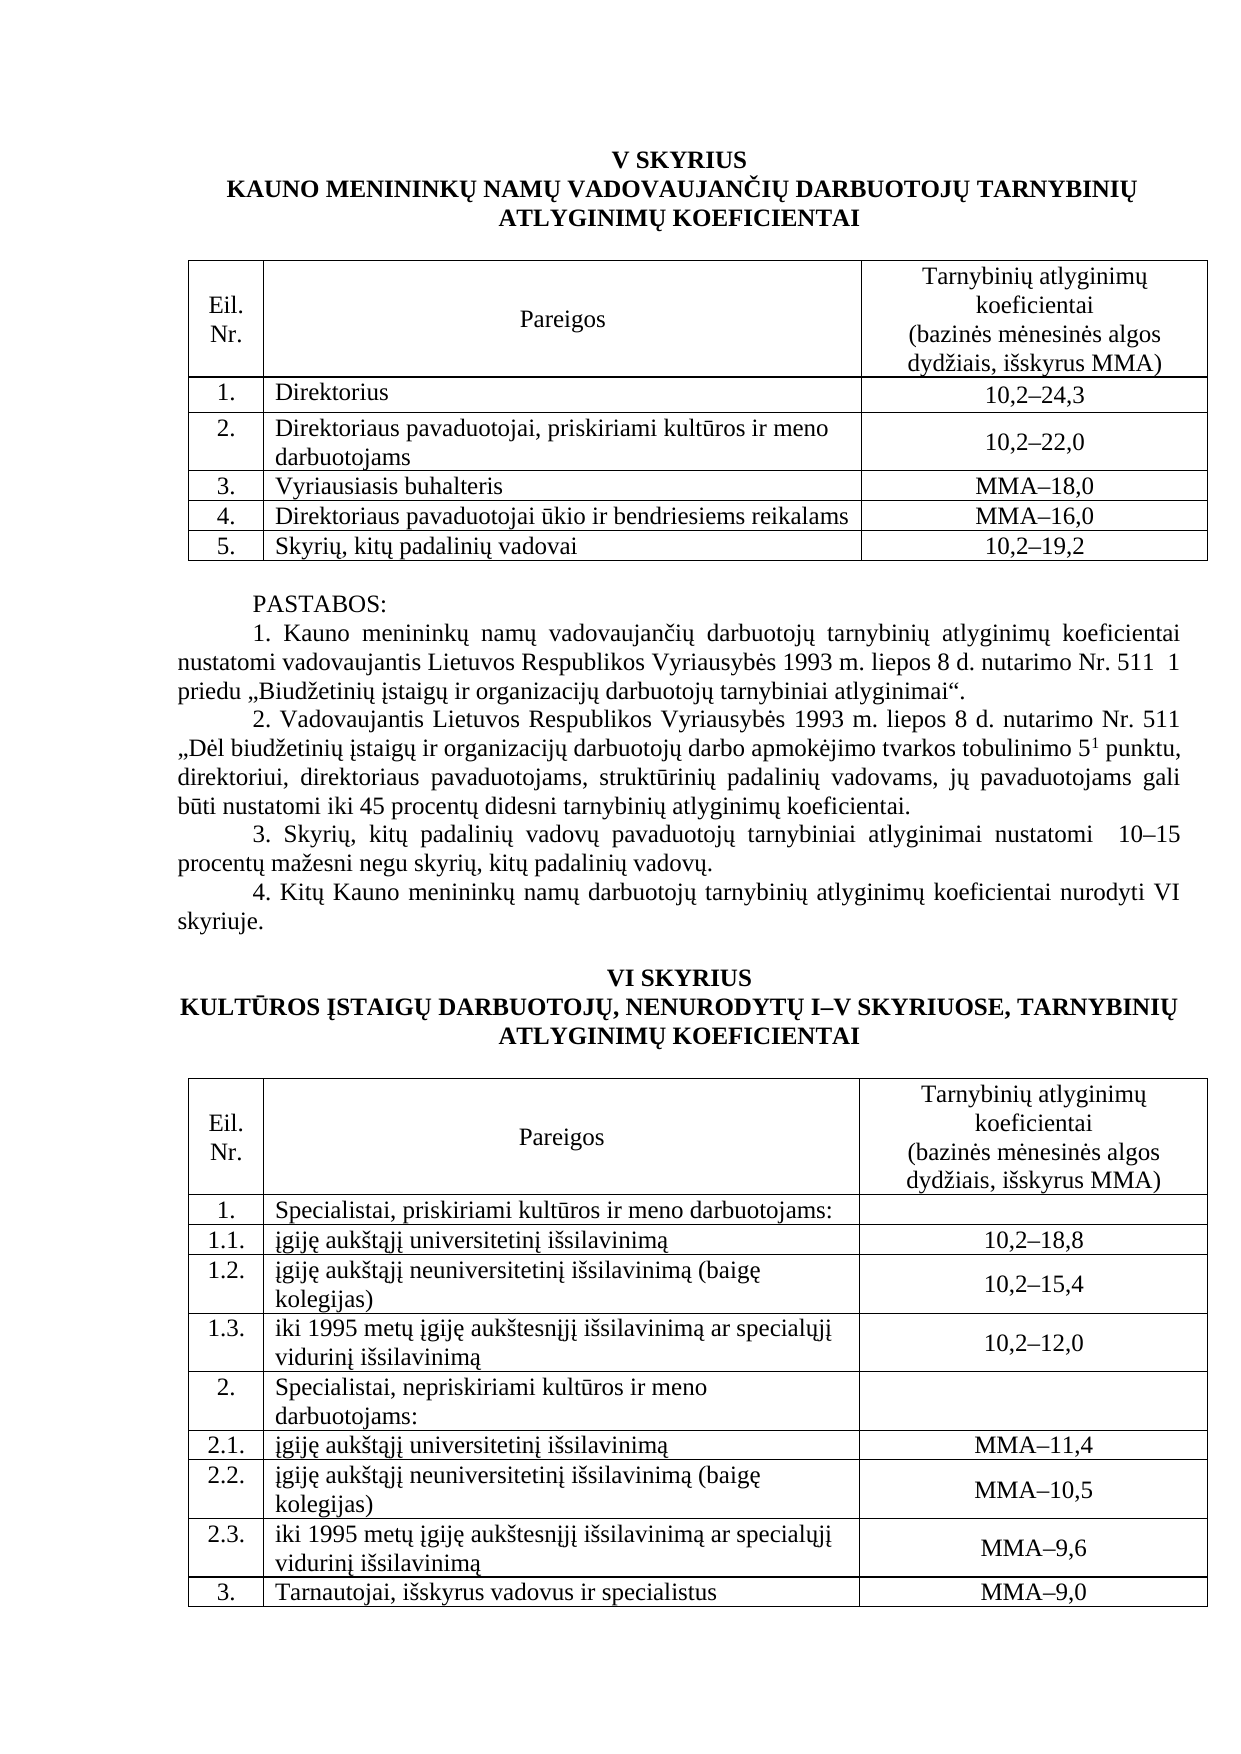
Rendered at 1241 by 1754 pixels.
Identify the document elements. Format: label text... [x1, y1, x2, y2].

table_header Tarnybinių atlyginimų koeficientai (bazinės mėnesinės algos dydžiais, išskyrus MMA) [862, 261, 1207, 376]
table_cell Specialistai, priskiriami kultūros ir meno darbuotojams: [264, 1195, 859, 1224]
table_cell Skyrių, kitų padalinių vadovai [264, 531, 861, 560]
table_cell 2.1. [189, 1431, 263, 1459]
table_cell 3. [189, 1578, 263, 1606]
table_header Tarnybinių atlyginimų koeficientai (bazinės mėnesinės algos dydžiais, išskyrus MMA) [860, 1079, 1207, 1194]
table_cell Specialistai, nepriskiriami kultūros ir meno darbuotojams: [264, 1372, 859, 1429]
text V SKYRIUS [177, 145, 1181, 174]
table_header Pareigos [264, 1079, 859, 1194]
table_cell 10,2–15,4 [860, 1255, 1207, 1312]
table_cell MMA–9,0 [860, 1578, 1207, 1606]
table_cell įgiję aukštąjį universitetinį išsilavinimą [264, 1431, 859, 1459]
table_cell 4. [189, 501, 263, 530]
table_cell 1.3. [189, 1314, 263, 1371]
table_cell 2.3. [189, 1519, 263, 1576]
text KULTŪROS ĮSTAIGŲ DARBUOTOJŲ, NENURODYTŲ I–V SKYRIUOSE, TARNYBINIŲ ATLYGINIMŲ KOEFICIENTAI [177, 992, 1181, 1049]
table_cell Tarnautojai, išskyrus vadovus ir specialistus [264, 1578, 859, 1606]
table_cell 10,2–19,2 [862, 531, 1207, 560]
table_cell 1.1. [189, 1225, 263, 1254]
table_cell Direktoriaus pavaduotojai ūkio ir bendriesiems reikalams [264, 501, 861, 530]
table_cell 10,2–24,3 [862, 378, 1207, 412]
table_cell 1.2. [189, 1255, 263, 1312]
table_cell MMA–9,6 [860, 1519, 1207, 1576]
table_cell 1. [189, 1195, 263, 1224]
table_cell iki 1995 metų įgiję aukštesnįjį išsilavinimą ar specialųjį vidurinį išsilavinimą [264, 1314, 859, 1371]
table_cell MMA–11,4 [860, 1431, 1207, 1459]
table_cell 2. [189, 413, 263, 470]
table_cell 10,2–12,0 [860, 1314, 1207, 1371]
table_cell įgiję aukštąjį universitetinį išsilavinimą [264, 1225, 859, 1254]
text 4. Kitų Kauno menininkų namų darbuotojų tarnybinių atlyginimų koeficientai nurodyti VI skyriuje. [177, 877, 1181, 934]
table_cell įgiję aukštąjį neuniversitetinį išsilavinimą (baigę kolegijas) [264, 1255, 859, 1312]
table_header Eil. Nr. [189, 1079, 263, 1194]
text KAUNO MENININKŲ NAMŲ VADOVAUJANČIŲ DARBUOTOJŲ TARNYBINIŲ ATLYGINIMŲ KOEFICIENTAI [177, 174, 1181, 232]
table_cell 10,2–22,0 [862, 413, 1207, 470]
table_cell Direktorius [264, 378, 861, 412]
table_cell įgiję aukštąjį neuniversitetinį išsilavinimą (baigę kolegijas) [264, 1460, 859, 1518]
table_cell Direktoriaus pavaduotojai, priskiriami kultūros ir meno darbuotojams [264, 413, 861, 470]
text 2. Vadovaujantis Lietuvos Respublikos Vyriausybės 1993 m. liepos 8 d. nutarimo Nr. 511 „Dėl biudžetinių įstaigų ir organizacijų darbuotojų darbo apmokėjimo tvarkos tobulinimo 51 punktu, direktoriui, direktoriaus pavaduotojams, struktūrinių padalinių vadovams, jų pavaduotojams gali būti nustatomi iki 45 procentų didesni tarnybinių atlyginimų koeficientai. [177, 704, 1181, 819]
table_cell MMA–18,0 [862, 471, 1207, 500]
table_cell 2. [189, 1372, 263, 1429]
text 1. Kauno menininkų namų vadovaujančių darbuotojų tarnybinių atlyginimų koeficientai nustatomi vadovaujantis Lietuvos Respublikos Vyriausybės 1993 m. liepos 8 d. nutarimo Nr. 511 1 priedu „Biudžetinių įstaigų ir organizacijų darbuotojų tarnybiniai atlyginimai“. [177, 618, 1181, 704]
table_cell 2.2. [189, 1460, 263, 1518]
table_cell [860, 1372, 1207, 1429]
table_cell 5. [189, 531, 263, 560]
table_cell 1. [189, 378, 263, 412]
table_cell Vyriausiasis buhalteris [264, 471, 861, 500]
table_cell 10,2–18,8 [860, 1225, 1207, 1254]
text PASTABOS: [177, 589, 1181, 618]
table_cell MMA–16,0 [862, 501, 1207, 530]
text 3. Skyrių, kitų padalinių vadovų pavaduotojų tarnybiniai atlyginimai nustatomi 10–15 procentų mažesni negu skyrių, kitų padalinių vadovų. [177, 819, 1181, 877]
table_cell [860, 1195, 1207, 1224]
table_cell 3. [189, 471, 263, 500]
table_header Pareigos [264, 261, 861, 376]
table_cell iki 1995 metų įgiję aukštesnįjį išsilavinimą ar specialųjį vidurinį išsilavinimą [264, 1519, 859, 1576]
table_cell MMA–10,5 [860, 1460, 1207, 1518]
table_header Eil. Nr. [189, 261, 263, 376]
text VI SKYRIUS [177, 963, 1181, 992]
